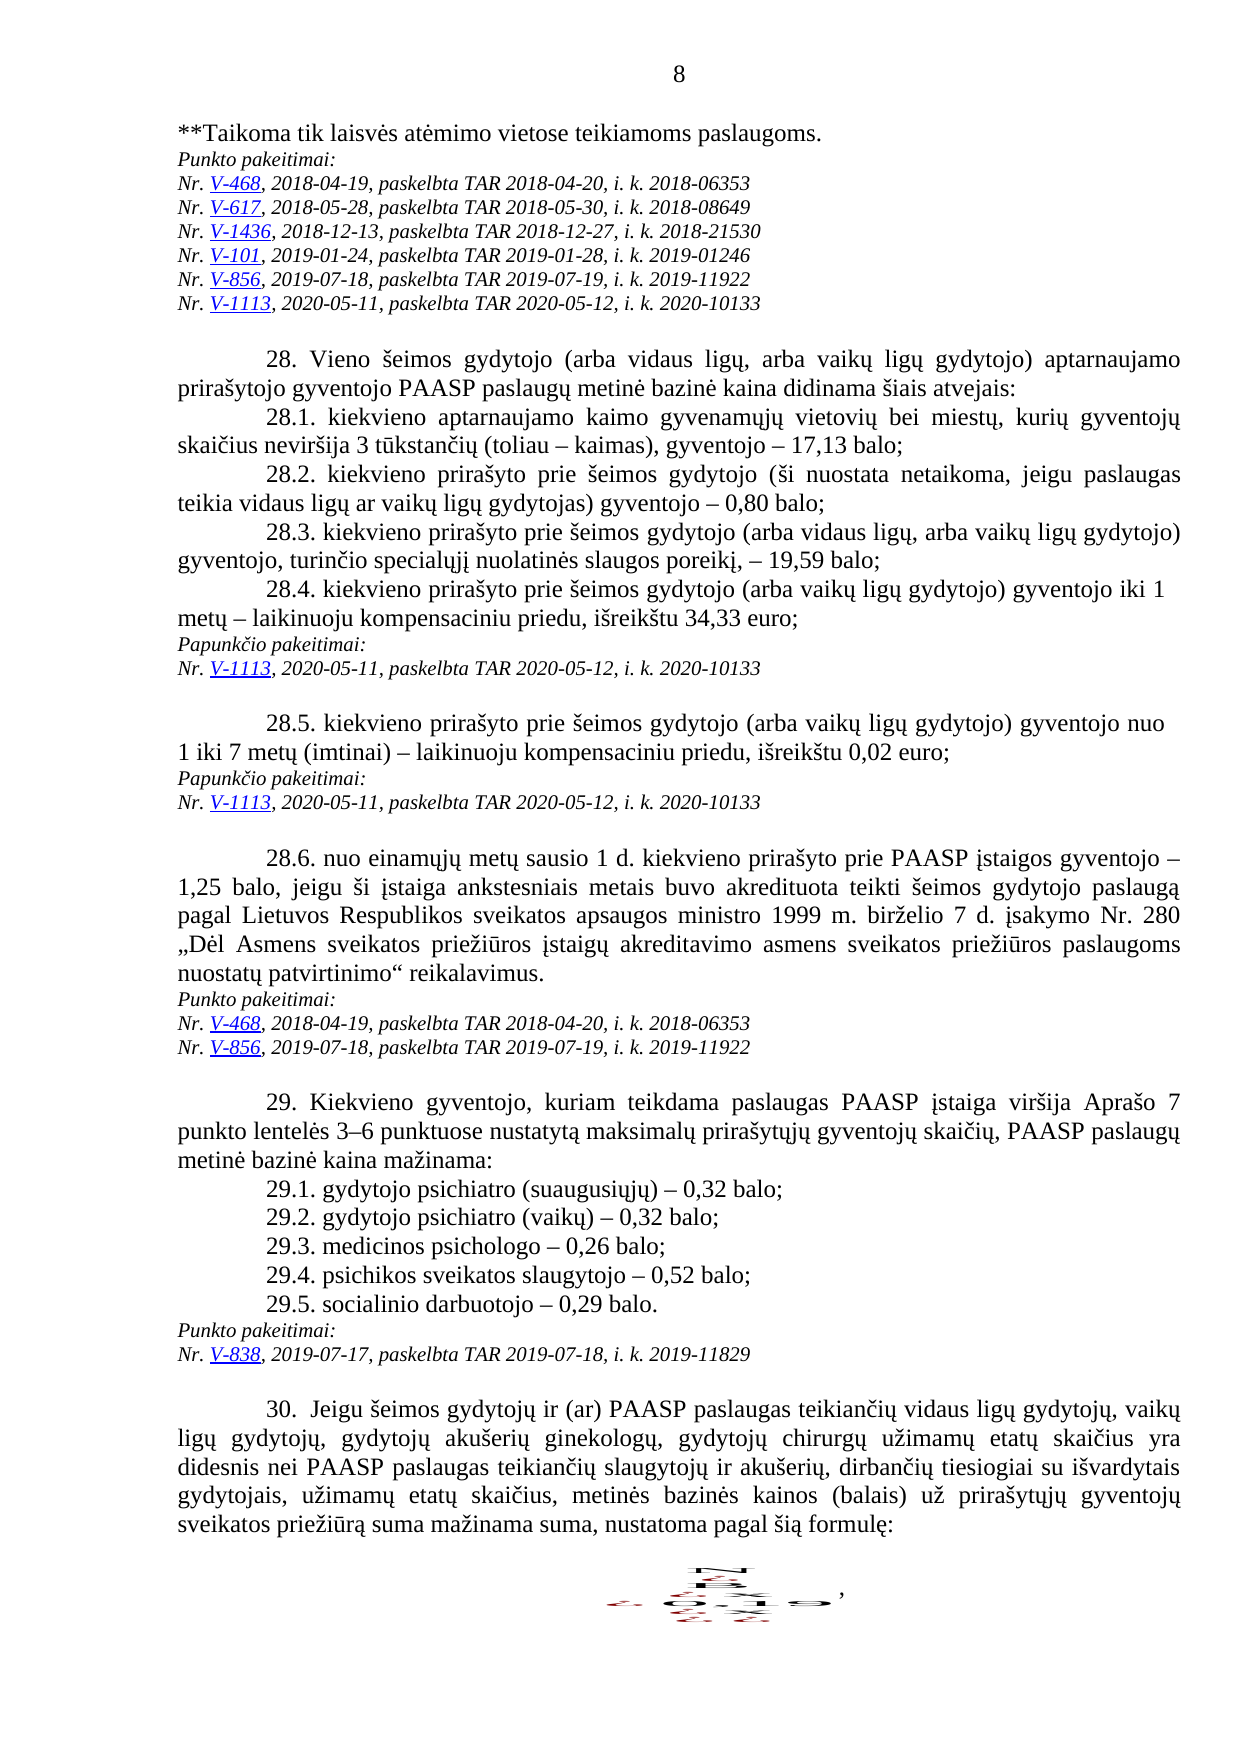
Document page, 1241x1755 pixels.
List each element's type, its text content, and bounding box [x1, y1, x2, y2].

text 29.1. gydytojo psichiatro (suaugusiųjų) – 0,32 balo; [177, 1174, 1181, 1202]
text **Taikoma tik laisvės atėmimo vietose teikiamoms paslaugoms. [177, 118, 1166, 147]
text Punkto pakeitimai: [177, 147, 1181, 171]
text 28.6. nuo einamųjų metų sausio 1 d. kiekvieno prirašyto prie PAASP įstaigos gyventojo – 1,25 balo, jeigu ši įstaiga ankstesniais metais buvo akredituota teikti šeimos gydytojo paslaugą pagal Lietuvos Respublikos sveikatos apsaugos ministro 1999 m. birželio 7 d. įsakymo Nr. 280 „Dėl Asmens sveikatos priežiūros įstaigų akreditavimo asmens sveikatos priežiūros paslaugoms nuostatų patvirtinimo“ reikalavimus. [177, 843, 1181, 987]
text 29.5. socialinio darbuotojo – 0,29 balo. [177, 1289, 1181, 1317]
text Nr. V-1113, 2020-05-11, paskelbta TAR 2020-05-12, i. k. 2020-10133 [177, 291, 1181, 315]
text Papunkčio pakeitimai: [177, 632, 1181, 656]
text Punkto pakeitimai: [177, 987, 1181, 1011]
text Nr. V-838, 2019-07-17, paskelbta TAR 2019-07-18, i. k. 2019-11829 [177, 1342, 1181, 1366]
text Papunkčio pakeitimai: [177, 766, 1181, 790]
text Punkto pakeitimai: [177, 1317, 1181, 1342]
text Nr. V-468, 2018-04-19, paskelbta TAR 2018-04-20, i. k. 2018-06353 [177, 171, 1181, 195]
text Nr. V-101, 2019-01-24, paskelbta TAR 2019-01-28, i. k. 2019-01246 [177, 243, 1181, 267]
text , [177, 1567, 1181, 1623]
text Nr. V-617, 2018-05-28, paskelbta TAR 2018-05-30, i. k. 2018-08649 [177, 195, 1181, 219]
text Nr. V-1113, 2020-05-11, paskelbta TAR 2020-05-12, i. k. 2020-10133 [177, 790, 1181, 814]
text 29.4. psichikos sveikatos slaugytojo – 0,52 balo; [177, 1260, 1181, 1289]
text Nr. V-468, 2018-04-19, paskelbta TAR 2018-04-20, i. k. 2018-06353 [177, 1011, 1181, 1035]
text 28.3. kiekvieno prirašyto prie šeimos gydytojo (arba vidaus ligų, arba vaikų ligų gydytojo) gyventojo, turinčio specialųjį nuolatinės slaugos poreikį, – 19,59 balo; [177, 517, 1181, 574]
text Nr. V-856, 2019-07-18, paskelbta TAR 2019-07-19, i. k. 2019-11922 [177, 267, 1181, 291]
text Nr. V-1436, 2018-12-13, paskelbta TAR 2018-12-27, i. k. 2018-21530 [177, 219, 1181, 243]
text 29. Kiekvieno gyventojo, kuriam teikdama paslaugas PAASP įstaiga viršija Aprašo 7 punkto lentelės 3–6 punktuose nustatytą maksimalų prirašytųjų gyventojų skaičių, PAASP paslaugų metinė bazinė kaina mažinama: [177, 1087, 1181, 1174]
text 29.2. gydytojo psichiatro (vaikų) – 0,32 balo; [177, 1202, 1181, 1231]
text 30. Jeigu šeimos gydytojų ir (ar) PAASP paslaugas teikiančių vidaus ligų gydytojų, vaikų ligų gydytojų, gydytojų akušerių ginekologų, gydytojų chirurgų užimamų etatų skaičius yra didesnis nei PAASP paslaugas teikiančių slaugytojų ir akušerių, dirbančių tiesiogiai su išvardytais gydytojais, užimamų etatų skaičius, metinės bazinės kainos (balais) už prirašytųjų gyventojų sveikatos priežiūrą suma mažinama suma, nustatoma pagal šią formulę: [177, 1394, 1181, 1538]
text 28.5. kiekvieno prirašyto prie šeimos gydytojo (arba vaikų ligų gydytojo) gyventojo nuo 1 iki 7 metų (imtinai) – laikinuoju kompensaciniu priedu, išreikštu 0,02 euro; [177, 708, 1166, 766]
text 28.1. kiekvieno aptarnaujamo kaimo gyvenamųjų vietovių bei miestų, kurių gyventojų skaičius neviršija 3 tūkstančių (toliau – kaimas), gyventojo – 17,13 balo; [177, 402, 1181, 459]
text Nr. V-1113, 2020-05-11, paskelbta TAR 2020-05-12, i. k. 2020-10133 [177, 656, 1181, 680]
text Nr. V-856, 2019-07-18, paskelbta TAR 2019-07-19, i. k. 2019-11922 [177, 1035, 1181, 1059]
text 28.4. kiekvieno prirašyto prie šeimos gydytojo (arba vaikų ligų gydytojo) gyventojo iki 1 metų – laikinuoju kompensaciniu priedu, išreikštu 34,33 euro; [177, 574, 1166, 632]
text 29.3. medicinos psichologo – 0,26 balo; [177, 1231, 1181, 1260]
text 28.2. kiekvieno prirašyto prie šeimos gydytojo (ši nuostata netaikoma, jeigu paslaugas teikia vidaus ligų ar vaikų ligų gydytojas) gyventojo – 0,80 balo; [177, 459, 1181, 517]
text 28. Vieno šeimos gydytojo (arba vidaus ligų, arba vaikų ligų gydytojo) aptarnaujamo prirašytojo gyventojo PAASP paslaugų metinė bazinė kaina didinama šiais atvejais: [177, 344, 1181, 402]
